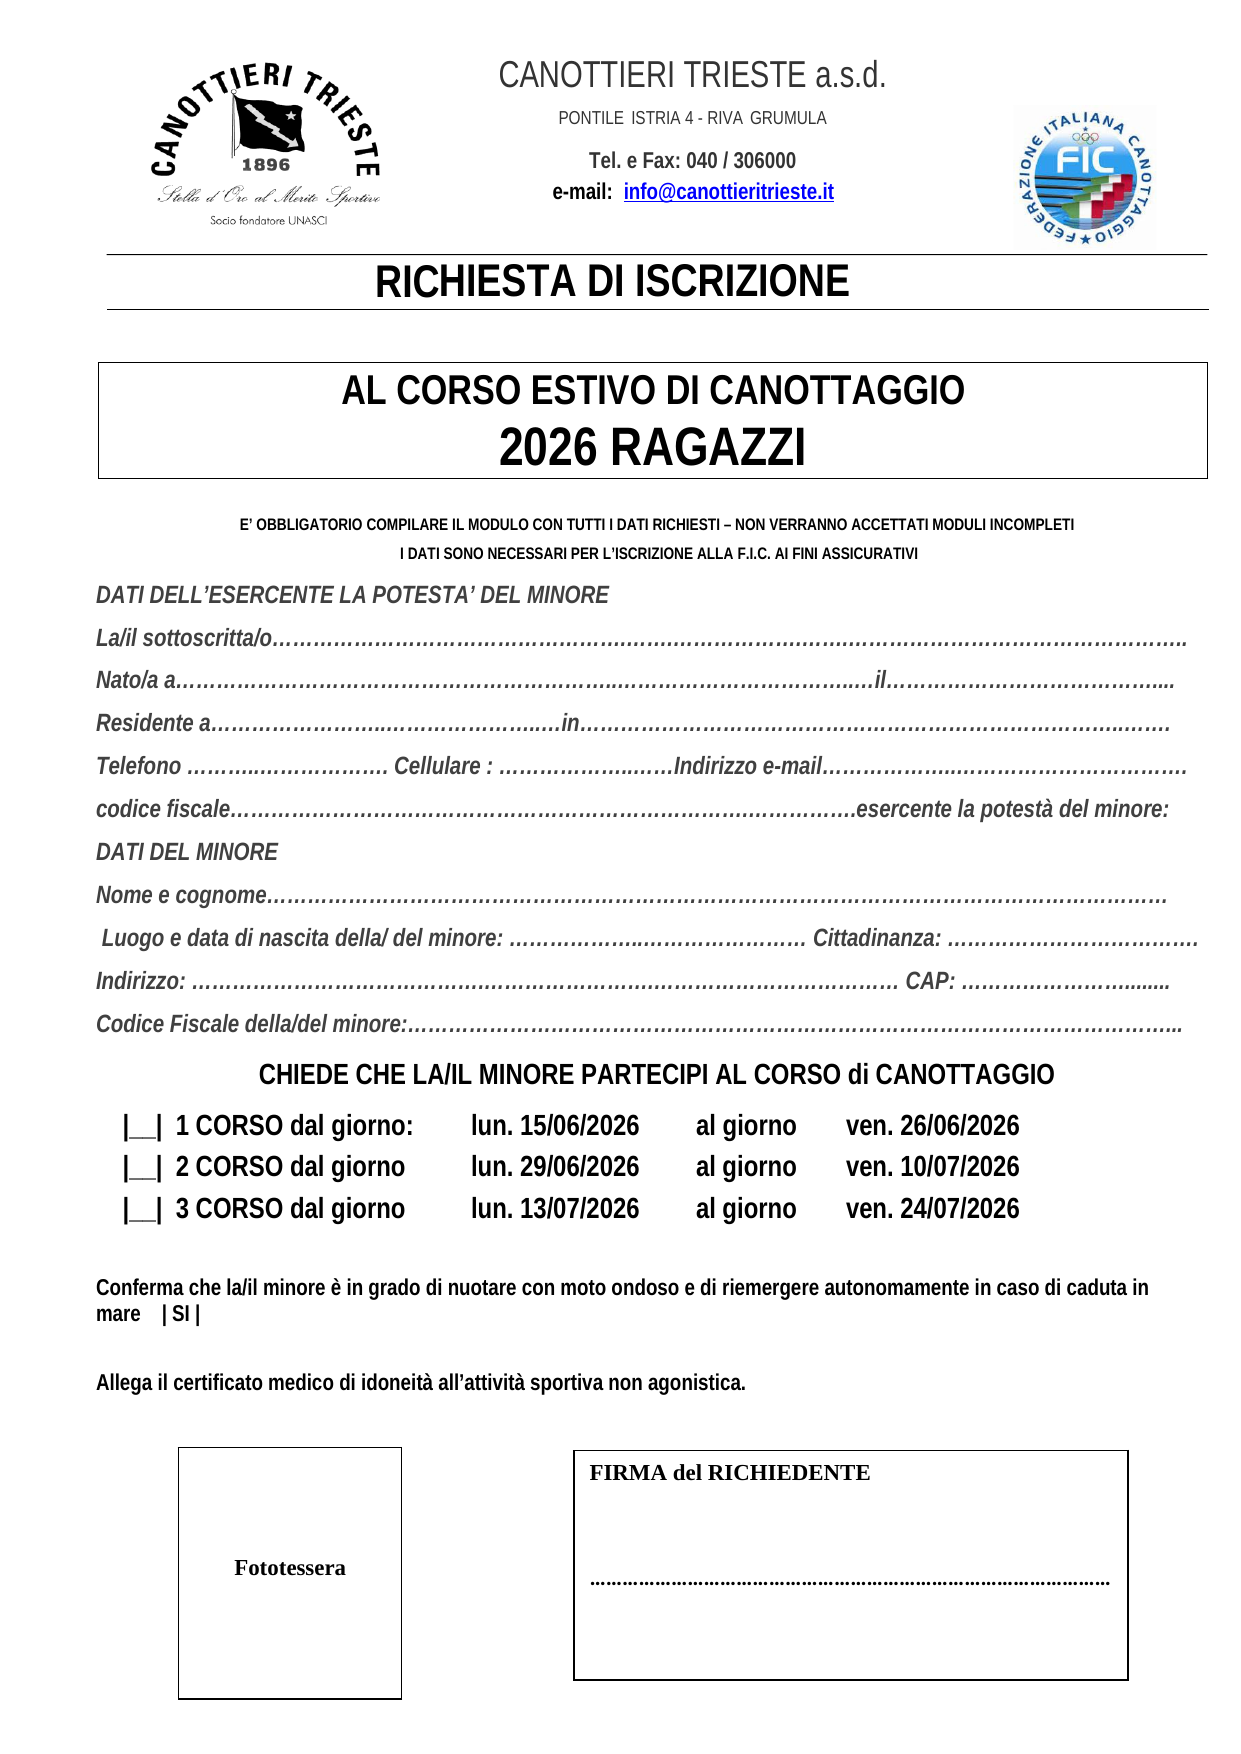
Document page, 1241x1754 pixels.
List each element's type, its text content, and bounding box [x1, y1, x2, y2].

text Nato/a a………………………………………………………..……………………………..…il………………………………….... [96, 666, 1219, 694]
table_header CANOTTIERI TRIESTE a.s.d. PONTILE ISTRIA 4 - RIVA GRUMULA Tel. e Fax: 040 / 306000 e-mail: info@canottieritrieste.it HIESTA DI ISCRIZIONE [436, 56, 958, 254]
text |__| 1 CORSO dal giorno: lun. 15/06/2026 al giorno ven. 26/06/2026 [96, 1108, 1186, 1141]
text Telefono ………..………………. Cellulare : ………………..……Indirizzo e-mail………………..……………………………. [96, 751, 1219, 780]
text AL CORSO ESTIVO DI CANOTTAGGIO [99, 365, 1207, 413]
text Conferma che la/il minore è in grado di nuotare con moto ondoso e di riemergere autonomamente in caso di caduta in mare | SI | [96, 1274, 1186, 1327]
table_header CANOTTIERI TRIESTE a.s.d. PONTILE ISTRIA 4 - RIVA GRUMULA Tel. e Fax: 040 / 306000 e-mail: info@canottieritrieste.it HIESTA DI ISCRIZIONE [436, 256, 958, 309]
text …………………………………………………………………………………… [589, 1563, 1127, 1591]
text codice fiscale………………………………………………………………….…………….esercente la potestà del minore: [96, 794, 1219, 823]
text Codice Fiscale della/del minore:…………………………………………………………………………………………………... [96, 1009, 1219, 1037]
text I DATI SONO NECESSARI PER L’ISCRIZIONE ALLA F.I.C. AI FINI ASSICURATIVI [129, 543, 1186, 563]
text Allega il certificato medico di idoneità all’attività sportiva non agonistica. [96, 1369, 1186, 1396]
table_header RIC [107, 56, 436, 254]
text DATI DEL MINORE [96, 837, 1219, 866]
text 2026 RAGAZZI [99, 415, 1207, 477]
text E’ OBBLIGATORIO COMPILARE IL MODULO CON TUTTI I DATI RICHIESTI – NON VERRANNO ACCETTATI MODULI INCOMPLETI [129, 514, 1186, 534]
text Indirizzo: …………………………………….…………………….……………………………… CAP: ……………………........ [96, 966, 1219, 994]
table_header RIC [419, 270, 436, 292]
table_header RIC [107, 256, 436, 309]
text |__| 2 CORSO dal giorno lun. 29/06/2026 al giorno ven. 10/07/2026 [96, 1149, 1186, 1183]
text Nome e cognome…………………………………………………………………………………………………………………… [96, 880, 1219, 909]
text FIRMA del RICHIEDENTE [589, 1459, 1127, 1485]
text CHIEDE CHE LA/IL MINORE PARTECIPI AL CORSO di CANOTTAGGIO [118, 1057, 1196, 1091]
text DATI DELL’ESERCENTE LA POTESTA’ DEL MINORE [96, 580, 1219, 608]
text La/il sottoscritta/o…………………………………………….…….……………….…….………………………………………….. [96, 623, 1219, 651]
picture [151, 62, 380, 225]
table_header [958, 56, 1209, 309]
text Residente a……………………..…………………..…in……………………………………………………………………..……. [96, 708, 1219, 737]
text Fototessera [194, 1554, 401, 1581]
text Luogo e data di nascita della/ del minore: ………………..…………………… Cittadinanza: ………………………………. [96, 923, 1219, 952]
text |__| 3 CORSO dal giorno lun. 13/07/2026 al giorno ven. 24/07/2026 [96, 1191, 1186, 1224]
picture [1013, 105, 1157, 250]
